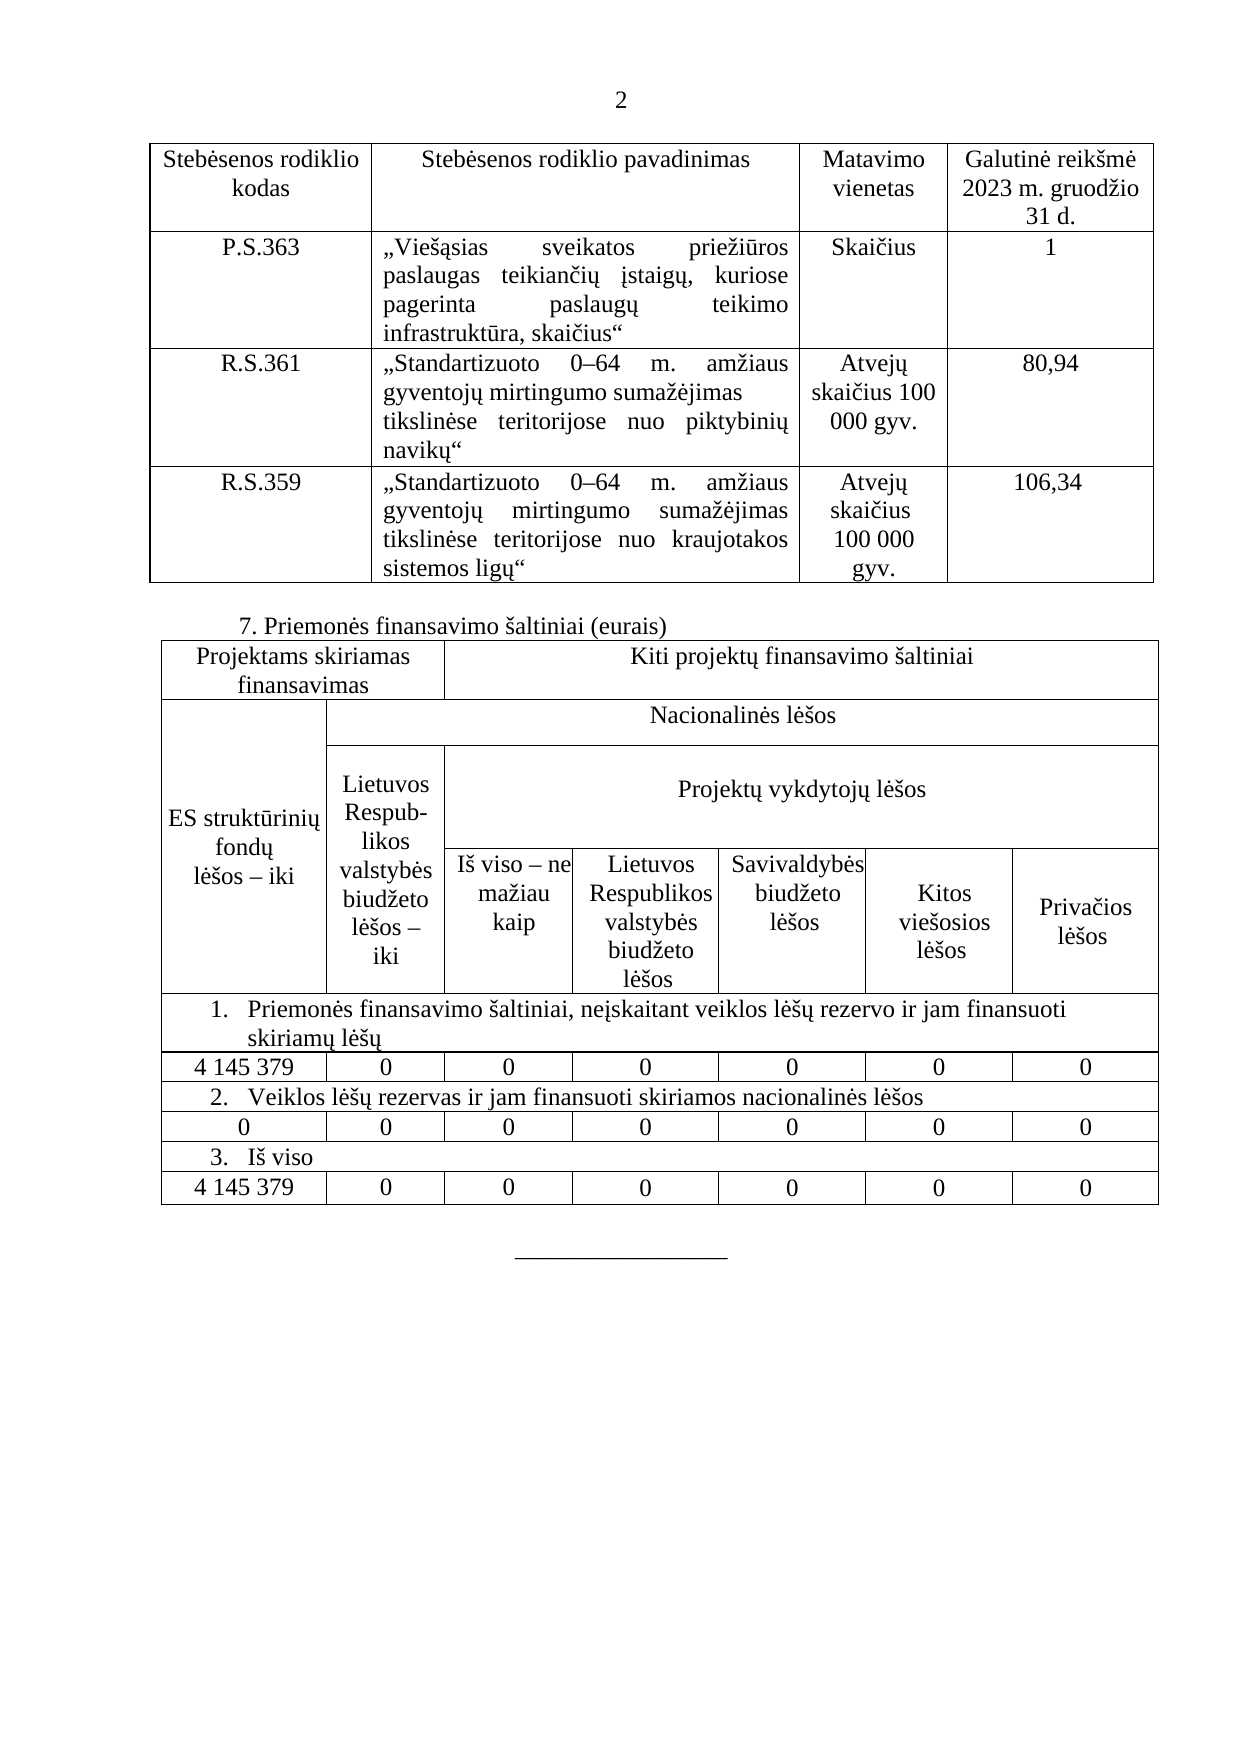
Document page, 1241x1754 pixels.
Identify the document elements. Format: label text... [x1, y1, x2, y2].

table_cell 2. Veiklos lėšų rezervas ir jam finansuoti skiriamos nacionalinės lėšos [162, 1082, 1158, 1111]
table_cell „Viešąsias sveikatos priežiūros paslaugas teikiančių įstaigų, kuriose pagerinta paslaugų teikimo infrastruktūra, skaičius“ [372, 232, 799, 347]
table_header Stebėsenos rodiklio pavadinimas [372, 144, 799, 231]
table_header Kiti projektų finansavimo šaltiniai [445, 641, 1158, 699]
table_cell Lietuvos Respublikos valstybės biudžeto lėšos [573, 849, 718, 993]
table_cell 0 [866, 1053, 1012, 1081]
table_cell 0 [1013, 1172, 1158, 1203]
table_cell Kitos viešosios lėšos [866, 849, 1012, 993]
table_cell 0 [573, 1053, 718, 1081]
table_header Galutinė reikšmė 2023 m. gruodžio 31 d. [948, 144, 1153, 231]
table_cell 80,94 [948, 349, 1153, 466]
table_header Projektams skiriamas finansavimas [162, 641, 444, 699]
table_cell R.S.359 [151, 467, 371, 582]
table_cell „Standartizuoto 0–64 m. amžiaus gyventojų mirtingumo sumažėjimas tikslinėse teritorijose nuo piktybinių navikų“ [372, 349, 799, 466]
table_cell 106,34 [948, 467, 1153, 582]
table_cell 0 [1013, 1112, 1158, 1141]
table_cell 0 [866, 1112, 1012, 1141]
table_cell Privačios lėšos [1013, 849, 1158, 993]
table_cell Atvejų skaičius 100 000 gyv. [800, 467, 947, 582]
table_cell 0 [866, 1172, 1012, 1203]
table_cell 0 [573, 1172, 718, 1203]
table_cell 0 [327, 1053, 444, 1081]
table_cell Lietuvos Respub-likos valstybės biudžeto lėšos – iki [327, 746, 444, 993]
table_cell 0 [1013, 1053, 1158, 1081]
table_cell 4 145 379 [162, 1053, 326, 1081]
table_cell 0 [445, 1172, 572, 1203]
text _________________ [150, 1233, 1092, 1262]
table_cell P.S.363 [151, 232, 371, 347]
table_cell „Standartizuoto 0–64 m. amžiaus gyventojų mirtingumo sumažėjimas tikslinėse teritorijose nuo kraujotakos sistemos ligų“ [372, 467, 799, 582]
table_cell Nacionalinės lėšos [327, 700, 1158, 745]
table_cell 1. Priemonės finansavimo šaltiniai, neįskaitant veiklos lėšų rezervo ir jam finansuoti skiriamų lėšų [162, 994, 1158, 1051]
table_cell 0 [445, 1112, 572, 1141]
table_cell 0 [719, 1053, 865, 1081]
table_cell 4 145 379 [162, 1172, 326, 1203]
table_header Matavimo vienetas [800, 144, 947, 231]
table_cell 0 [327, 1112, 444, 1141]
table_cell 0 [445, 1053, 572, 1081]
table_cell 0 [327, 1172, 444, 1203]
text 7. Priemonės finansavimo šaltiniai (eurais) [150, 611, 815, 640]
table_cell Atvejų skaičius 100 000 gyv. [800, 349, 947, 466]
table_cell Projektų vykdytojų lėšos [445, 746, 1158, 848]
table_header Stebėsenos rodiklio kodas [151, 144, 371, 231]
table_cell Savivaldybės biudžeto lėšos [719, 849, 865, 993]
table_cell Skaičius [800, 232, 947, 347]
table_cell 0 [719, 1112, 865, 1141]
table_cell 3. Iš viso [162, 1142, 1158, 1171]
table_cell 1 [948, 232, 1153, 347]
table_cell ES struktūrinių fondų lėšos – iki [162, 700, 326, 993]
table_cell 0 [573, 1112, 718, 1141]
table_cell Iš viso – ne mažiau kaip [445, 849, 572, 993]
table_cell 0 [162, 1112, 326, 1141]
table_cell 0 [719, 1172, 865, 1203]
table_cell R.S.361 [151, 349, 371, 466]
